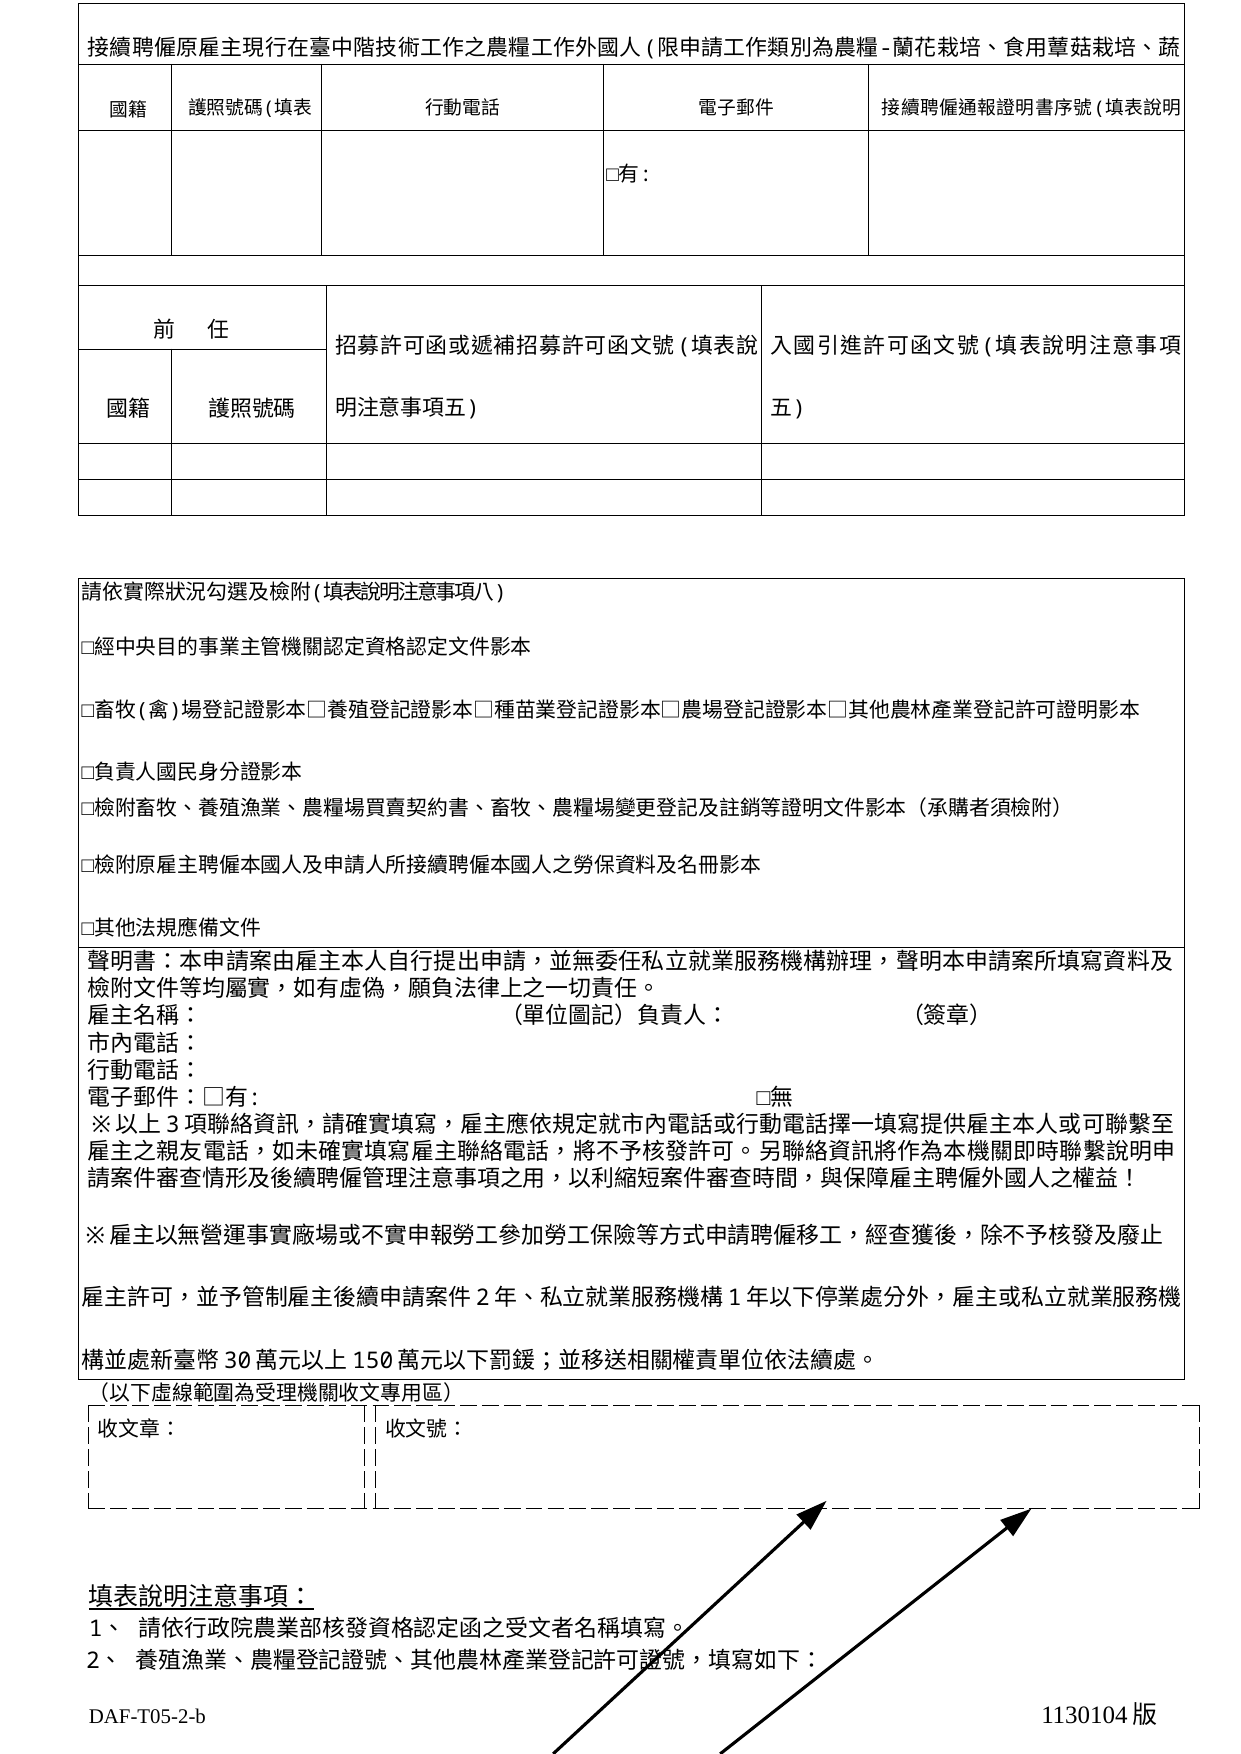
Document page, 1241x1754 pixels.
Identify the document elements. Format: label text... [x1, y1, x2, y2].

table_cell 接續聘僱原雇主有效招募外國人(空配額) (填表說明注意事項七) (如不敷填寫，請依式自行造冊檢附) [79, 256, 1184, 285]
table_cell 國籍 [79, 65, 171, 130]
table_cell [327, 444, 761, 479]
table_cell 聲明書：本申請案由雇主本人自行提出申請，並無委任私立就業服務機構辦理，聲明本申請案所填寫資料及檢附文件等均屬實，如有虛偽，願負法律上之一切責任。 雇主名稱： （單位圖記）負責人： （簽章） 市內電話： 行動電話： 電子郵件：□有: □無 ※以上3項聯絡資訊，請確實填寫，雇主應依規定就市內電話或行動電話擇一填寫提供雇主本人或可聯繫至雇主之親友電話，如未確實填寫雇主聯絡電話，將不予核發許可。另聯絡資訊將作為本機關即時聯繫說明申請案件審查情形及後續聘僱管理注意事項之用，以利縮短案件審查時間，與保障雇主聘僱外國人之權益！ ※雇主以無營運事實廠場或不實申報勞工參加勞工保險等方式申請聘僱移工，經查獲後，除不予核發及廢止雇主許可，並予管制雇主後續申請案件2年、私立就業服務機構1年以下停業處分外，雇主或私立就業服務機構並處新臺幣30萬元以上150萬元以下罰鍰；並移送相關權責單位依法續處。 [79, 948, 1184, 1379]
table_cell [869, 131, 1184, 255]
list 請依行政院農業部核發資格認定函之受文者名稱填寫。 [866, 1613, 1157, 1642]
table_cell 請依實際狀況勾選及檢附(填表說明注意事項八) □經中央目的事業主管機關認定資格認定文件影本 □畜牧(禽)場登記證影本□養殖登記證影本□種苗業登記證影本□農場登記證影本□其他農林產業登記許可證明影本 □負責人國民身分證影本 □檢附畜牧、養殖漁業、農糧場買賣契約書、畜牧、農糧場變更登記及註銷等證明文件影本（承購者須檢附） □檢附原雇主聘僱本國人及申請人所接續聘僱本國人之勞保資料及名冊影本 □其他法規應備文件 [79, 579, 1184, 947]
table_cell [327, 480, 761, 514]
table_cell [79, 444, 171, 479]
table_cell 前任 [79, 286, 326, 348]
table_cell 電子郵件 (填表說明注意事項十一) [604, 65, 868, 130]
list 請依行政院農業部核發資格認定函之受文者名稱填寫。 [678, 1613, 895, 1642]
table_header 收文號： [376, 1405, 1199, 1508]
table_header 收文章： [89, 1405, 364, 1508]
list 養殖漁業、農糧登記證號、其他農林產業登記許可證號，填寫如下： [86, 1642, 670, 1676]
table_cell 行動電話 (國內聘僱必填，填表說明注意事項十一) [322, 65, 603, 130]
table_cell [79, 480, 171, 514]
text [903, 1577, 1157, 1613]
table_cell 護照號碼 [172, 350, 326, 443]
list 養殖漁業、農糧登記證號、其他農林產業登記許可證號，填寫如下： [823, 1642, 1157, 1676]
text [709, 1577, 940, 1613]
table_cell [172, 131, 321, 255]
table_cell 入國引進許可函文號(填表說明注意事項五) [762, 286, 1184, 443]
table_cell 招募許可函或遞補招募許可函文號(填表說明注意事項五) [327, 286, 761, 443]
text 填表說明注意事項： [89, 1577, 740, 1613]
table_cell 接續聘僱原雇主現行在臺中階技術工作之農糧工作外國人(限申請工作類別為農糧-蘭花栽培、食用蕈菇栽培、蔬菜栽培之工作者需填寫，如不敷填寫，請依式自行造冊檢附) [79, 4, 1184, 64]
text （以下虛線範圍為受理機關收文專用區） [89, 1380, 1157, 1405]
table_cell 護照號碼(填表說明注意事項十二) [172, 65, 321, 130]
table_cell [172, 444, 326, 479]
table_cell 接續聘僱通報證明書序號(填表說明注意事項四) [869, 65, 1184, 130]
table_cell [762, 444, 1184, 479]
table_cell [79, 516, 1184, 578]
table_cell [762, 480, 1184, 514]
table_cell [79, 131, 171, 255]
table_cell □有: □無 [604, 131, 868, 255]
table_cell [322, 131, 603, 255]
list 養殖漁業、農糧登記證號、其他農林產業登記許可證號，填寫如下： [641, 1642, 858, 1676]
table_cell [172, 480, 326, 514]
table_header [364, 1405, 376, 1508]
table_cell 國籍 [79, 350, 171, 443]
list 請依行政院農業部核發資格認定函之受文者名稱填寫。 [89, 1613, 702, 1642]
